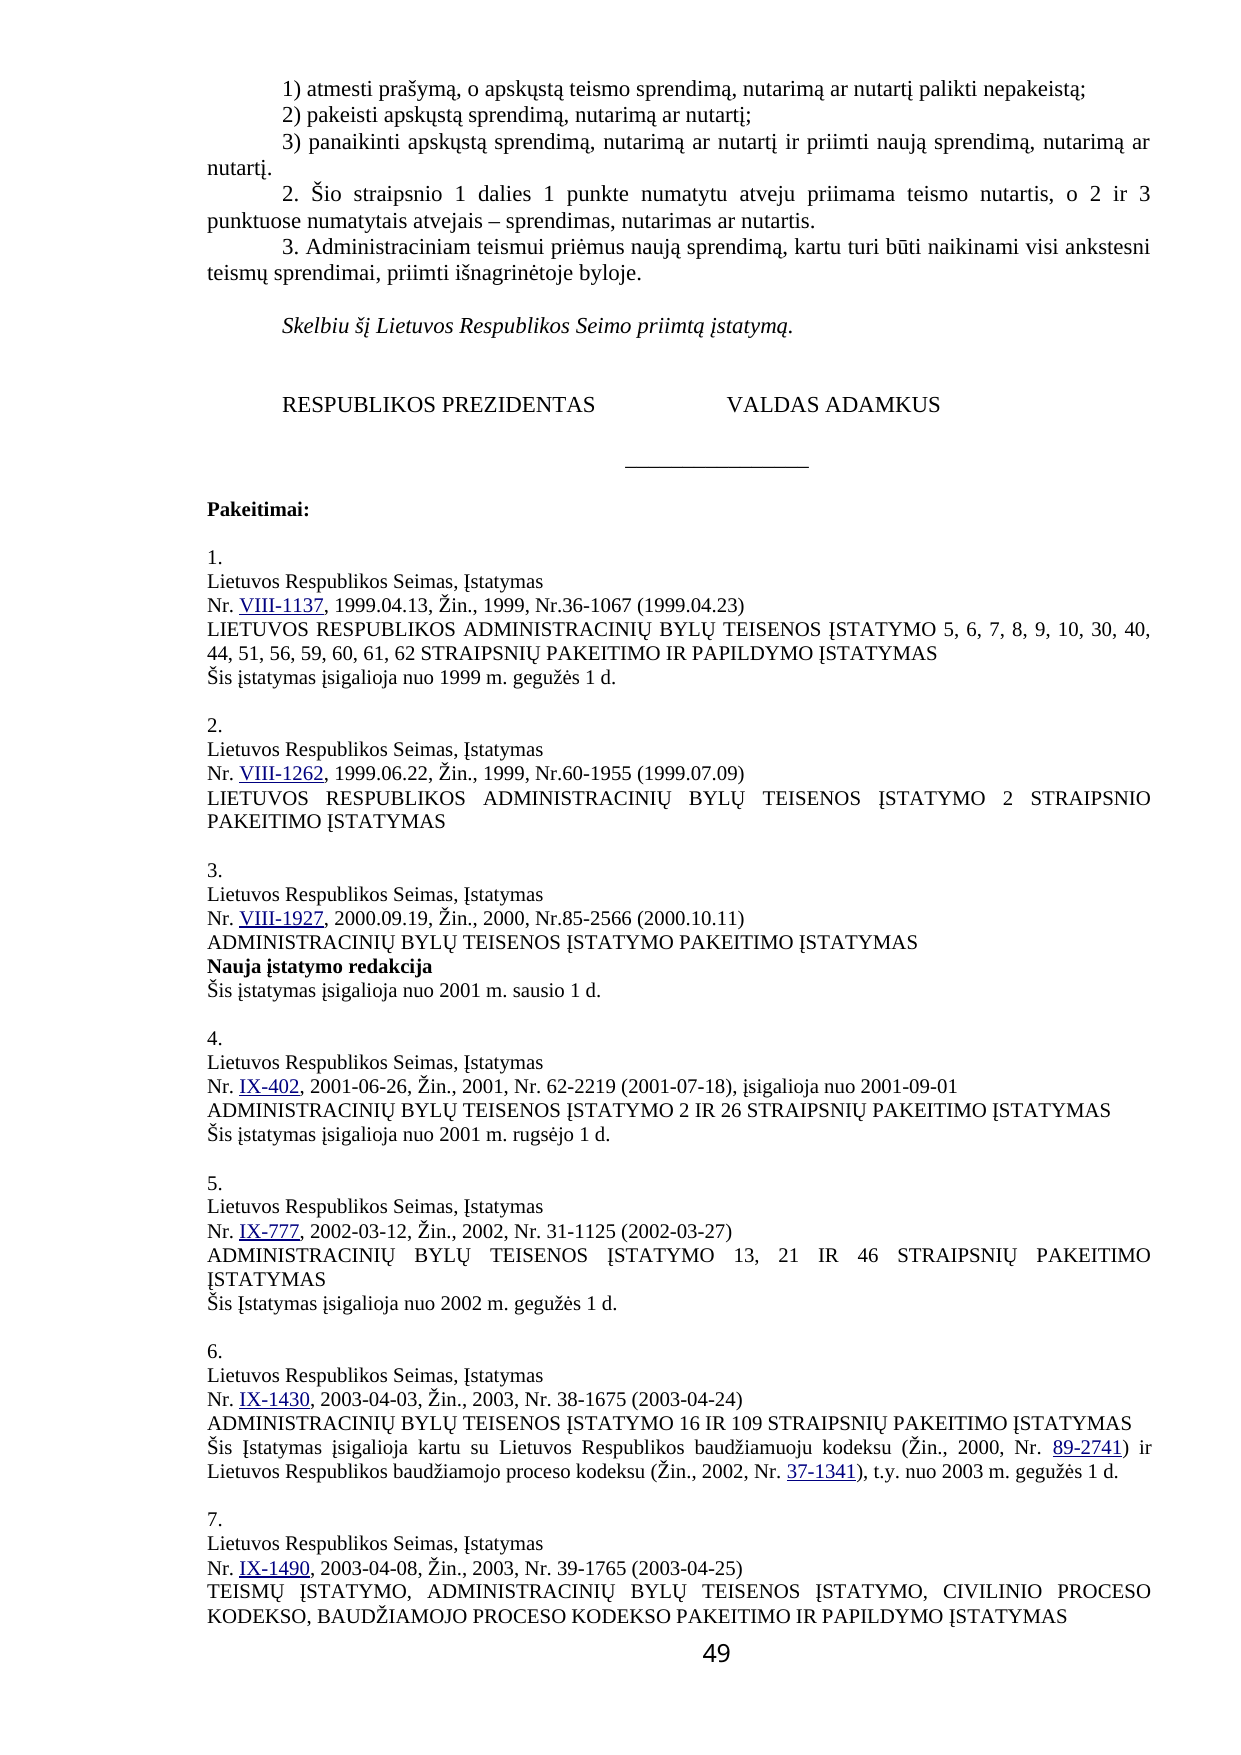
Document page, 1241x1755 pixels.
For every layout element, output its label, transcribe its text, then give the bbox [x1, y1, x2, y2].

text 4. [207, 1026, 1152, 1050]
text Nauja įstatymo redakcija [207, 954, 1152, 978]
text Lietuvos Respublikos Seimas, Įstatymas [207, 882, 1152, 906]
text Lietuvos Respublikos Seimas, Įstatymas [207, 569, 1152, 593]
text Nr. VIII-1137, 1999.04.13, Žin., 1999, Nr.36-1067 (1999.04.23) [207, 593, 1152, 617]
text LIETUVOS RESPUBLIKOS ADMINISTRACINIŲ BYLŲ TEISENOS ĮSTATYMO 5, 6, 7, 8, 9, 10, 30, 40, 44, 51, 56, 59, 60, 61, 62 STRAIPSNIŲ PAKEITIMO IR PAPILDYMO ĮSTATYMAS [207, 617, 1152, 665]
text ________________ [207, 444, 1152, 470]
text 6. [207, 1339, 1152, 1363]
text ADMINISTRACINIŲ BYLŲ TEISENOS ĮSTATYMO PAKEITIMO ĮSTATYMAS [207, 930, 1152, 954]
text 1. [207, 545, 1152, 569]
text Šis įstatymas įsigalioja nuo 1999 m. gegužės 1 d. [207, 665, 1152, 689]
text Nr. VIII-1927, 2000.09.19, Žin., 2000, Nr.85-2566 (2000.10.11) [207, 906, 1152, 930]
text Pakeitimai: [207, 497, 1152, 521]
text LIETUVOS RESPUBLIKOS ADMINISTRACINIŲ BYLŲ TEISENOS ĮSTATYMO 2 STRAIPSNIO PAKEITIMO ĮSTATYMAS [207, 785, 1152, 833]
text Lietuvos Respublikos Seimas, Įstatymas [207, 1194, 1152, 1218]
text ADMINISTRACINIŲ BYLŲ TEISENOS ĮSTATYMO 16 IR 109 STRAIPSNIŲ PAKEITIMO ĮSTATYMAS [207, 1411, 1152, 1435]
text Lietuvos Respublikos Seimas, Įstatymas [207, 1531, 1152, 1555]
text Šis Įstatymas įsigalioja nuo 2002 m. gegužės 1 d. [207, 1291, 1152, 1315]
text 3) panaikinti apskųstą sprendimą, nutarimą ar nutartį ir priimti naują sprendimą, nutarimą ar nutartį. [207, 128, 1152, 180]
text Lietuvos Respublikos Seimas, Įstatymas [207, 1363, 1152, 1387]
text Šis įstatymas įsigalioja nuo 2001 m. sausio 1 d. [207, 978, 1152, 1002]
text Lietuvos Respublikos Seimas, Įstatymas [207, 737, 1152, 761]
text TEISMŲ ĮSTATYMO, ADMINISTRACINIŲ BYLŲ TEISENOS ĮSTATYMO, CIVILINIO PROCESO KODEKSO, BAUDŽIAMOJO PROCESO KODEKSO PAKEITIMO IR PAPILDYMO ĮSTATYMAS [207, 1579, 1152, 1628]
text Nr. IX-1430, 2003-04-03, Žin., 2003, Nr. 38-1675 (2003-04-24) [207, 1387, 1152, 1411]
text 2. [207, 713, 1152, 737]
text Nr. IX-1490, 2003-04-08, Žin., 2003, Nr. 39-1765 (2003-04-25) [207, 1555, 1152, 1579]
text 5. [207, 1170, 1152, 1194]
text 2. Šio straipsnio 1 dalies 1 punkte numatytu atveju priimama teismo nutartis, o 2 ir 3 punktuose numatytais atvejais – sprendimas, nutarimas ar nutartis. [207, 180, 1152, 233]
text 3. Administraciniam teismui priėmus naują sprendimą, kartu turi būti naikinami visi ankstesni teismų sprendimai, priimti išnagrinėtoje byloje. [207, 233, 1152, 286]
text Lietuvos Respublikos Seimas, Įstatymas [207, 1050, 1152, 1074]
text 7. [207, 1507, 1152, 1531]
text 2) pakeisti apskųstą sprendimą, nutarimą ar nutartį; [207, 101, 1152, 128]
text 3. [207, 858, 1152, 882]
text Šis Įstatymas įsigalioja kartu su Lietuvos Respublikos baudžiamuoju kodeksu (Žin., 2000, Nr. 89-2741) ir Lietuvos Respublikos baudžiamojo proceso kodeksu (Žin., 2002, Nr. 37-1341), t.y. nuo 2003 m. gegužės 1 d. [207, 1435, 1152, 1483]
text ADMINISTRACINIŲ BYLŲ TEISENOS ĮSTATYMO 2 IR 26 STRAIPSNIŲ PAKEITIMO ĮSTATYMAS [207, 1098, 1152, 1122]
text Nr. VIII-1262, 1999.06.22, Žin., 1999, Nr.60-1955 (1999.07.09) [207, 761, 1152, 785]
text Šis įstatymas įsigalioja nuo 2001 m. rugsėjo 1 d. [207, 1122, 1152, 1146]
text ADMINISTRACINIŲ BYLŲ TEISENOS ĮSTATYMO 13, 21 IR 46 STRAIPSNIŲ PAKEITIMO ĮSTATYMAS [207, 1243, 1152, 1291]
text Skelbiu šį Lietuvos Respublikos Seimo priimtą įstatymą. [207, 312, 1152, 338]
text Nr. IX-777, 2002-03-12, Žin., 2002, Nr. 31-1125 (2002-03-27) [207, 1218, 1152, 1243]
text Nr. IX-402, 2001-06-26, Žin., 2001, Nr. 62-2219 (2001-07-18), įsigalioja nuo 2001-09-01 [207, 1074, 1152, 1098]
text 1) atmesti prašymą, o apskųstą teismo sprendimą, nutarimą ar nutartį palikti nepakeistą; [207, 75, 1152, 101]
text RESPUBLIKOS PREZIDENTAS VALDAS ADAMKUS [207, 391, 1152, 418]
